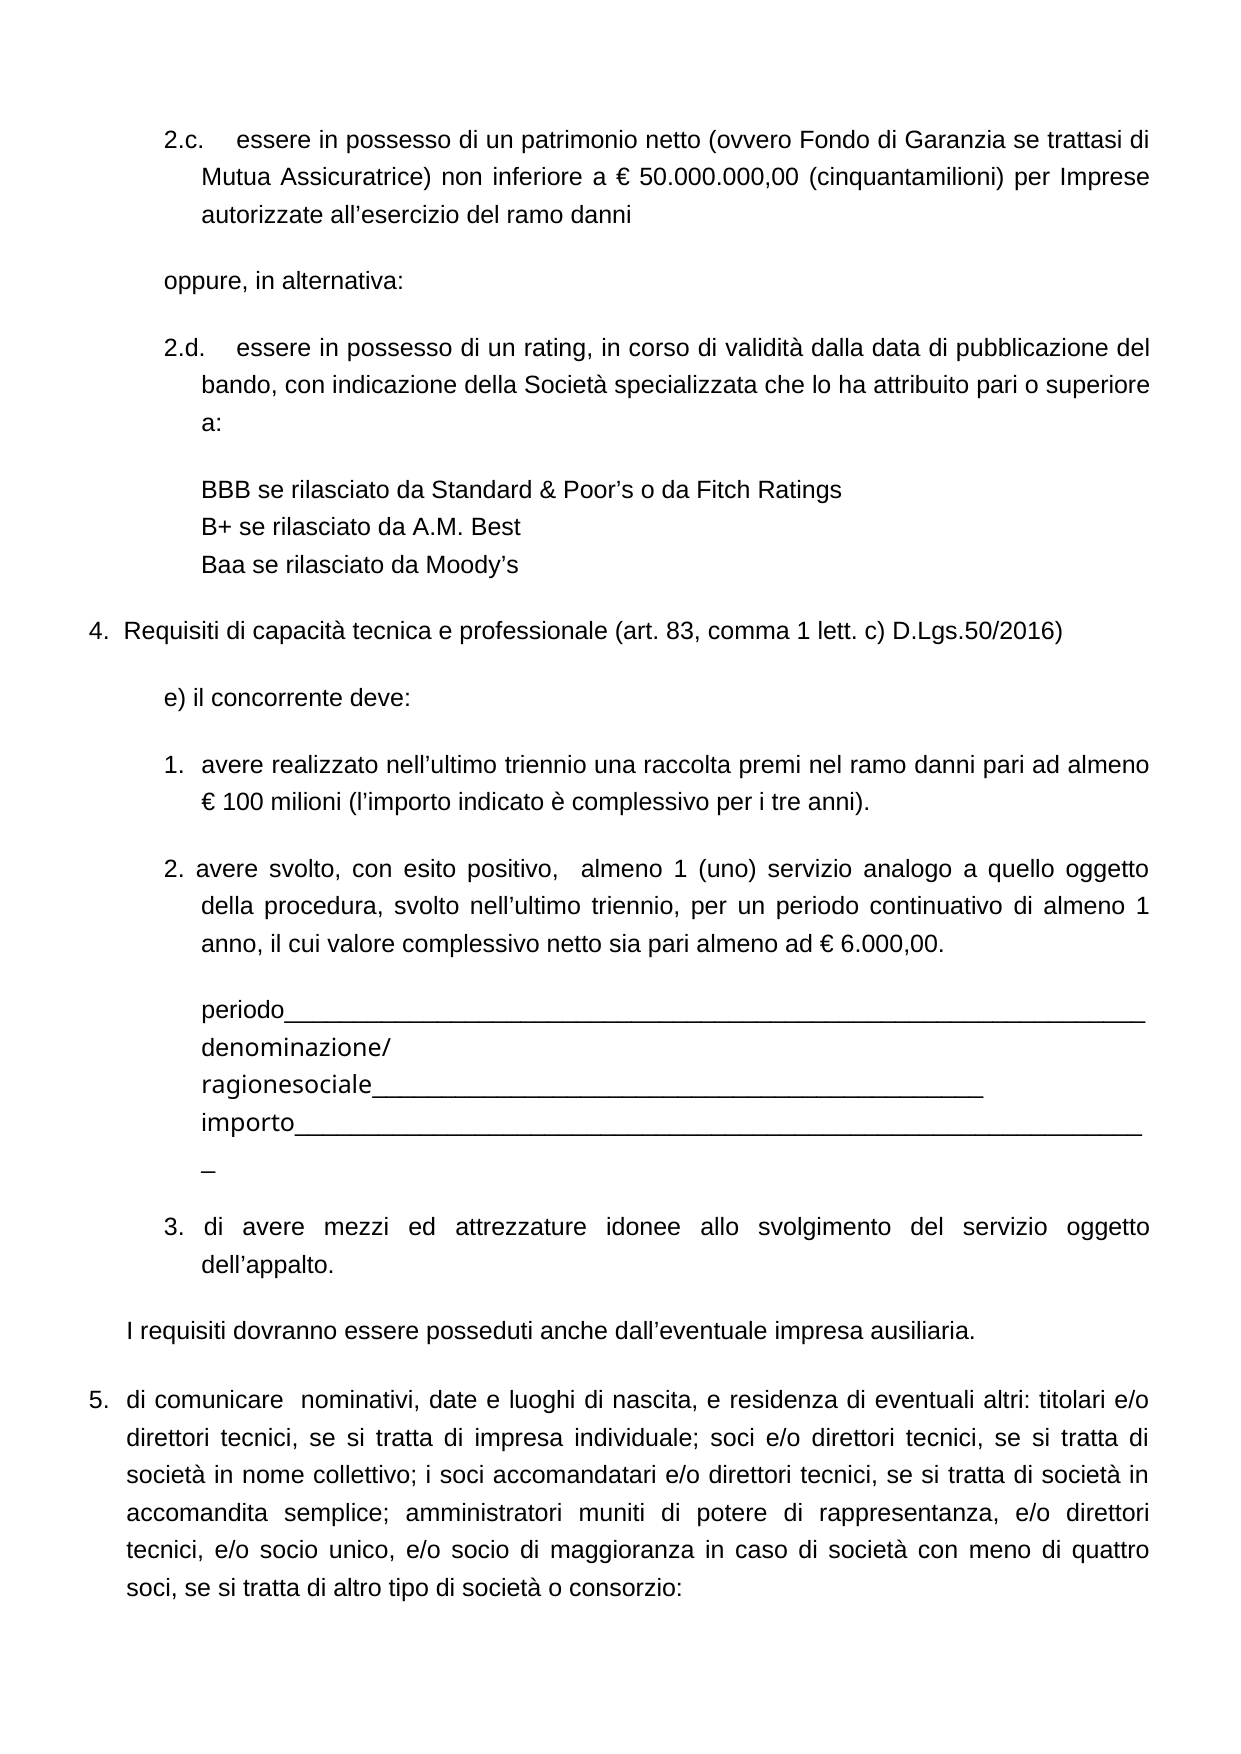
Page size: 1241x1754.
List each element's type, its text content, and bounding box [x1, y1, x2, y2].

list avere realizzato nell’ultimo triennio una raccolta premi nel ramo danni pari ad almeno € 100 milioni (l’importo indicato è complessivo per i tre anni). [164, 743, 1152, 818]
list essere in possesso di un rating, in corso di validità dalla data di pubblicazione del bando, con indicazione della Società specializzata che lo ha attribuito pari o superiore a: [164, 326, 1152, 439]
text periodo______________________________________________________________denominazione/ragionesociale____________________________________________ importo______________________________________________________________ [201, 989, 1152, 1176]
text 2. avere svolto, con esito positivo, almeno 1 (uno) servizio analogo a quello oggetto della procedura, svolto nell’ultimo triennio, per un periodo continuativo di almeno 1 anno, il cui valore complessivo netto sia pari almeno ad € 6.000,00. [164, 847, 1152, 960]
list di comunicare nominativi, date e luoghi di nascita, e residenza di eventuali altri: titolari e/o direttori tecnici, se si tratta di impresa individuale; soci e/o direttori tecnici, se si tratta di società in nome collettivo; i soci accomandatari e/o direttori tecnici, se si tratta di società in accomandita semplice; amministratori muniti di potere di rappresentanza, e/o direttori tecnici, e/o socio unico, e/o socio di maggioranza in caso di società con meno di quattro soci, se si tratta di altro tipo di società o consorzio: [89, 1378, 1152, 1603]
text BBB se rilasciato da Standard & Poor’s o da Fitch Ratings B+ se rilasciato da A.M. Best Baa se rilasciato da Moody’s [201, 468, 1152, 581]
text 3. di avere mezzi ed attrezzature idonee allo svolgimento del servizio oggetto dell’appalto. [164, 1206, 1152, 1281]
list essere in possesso di un patrimonio netto (ovvero Fondo di Garanzia se trattasi di Mutua Assicuratrice) non inferiore a € 50.000.000,00 (cinquantamilioni) per Imprese autorizzate all’esercizio del ramo danni [164, 118, 1152, 231]
text I requisiti dovranno essere posseduti anche dall’eventuale impresa ausiliaria. [126, 1310, 1152, 1347]
text e) il concorrente deve: [164, 676, 1152, 714]
text oppure, in alternativa: [164, 260, 1152, 297]
text 4. Requisiti di capacità tecnica e professionale (art. 83, comma 1 lett. c) D.Lgs.50/2016) [89, 610, 1152, 647]
